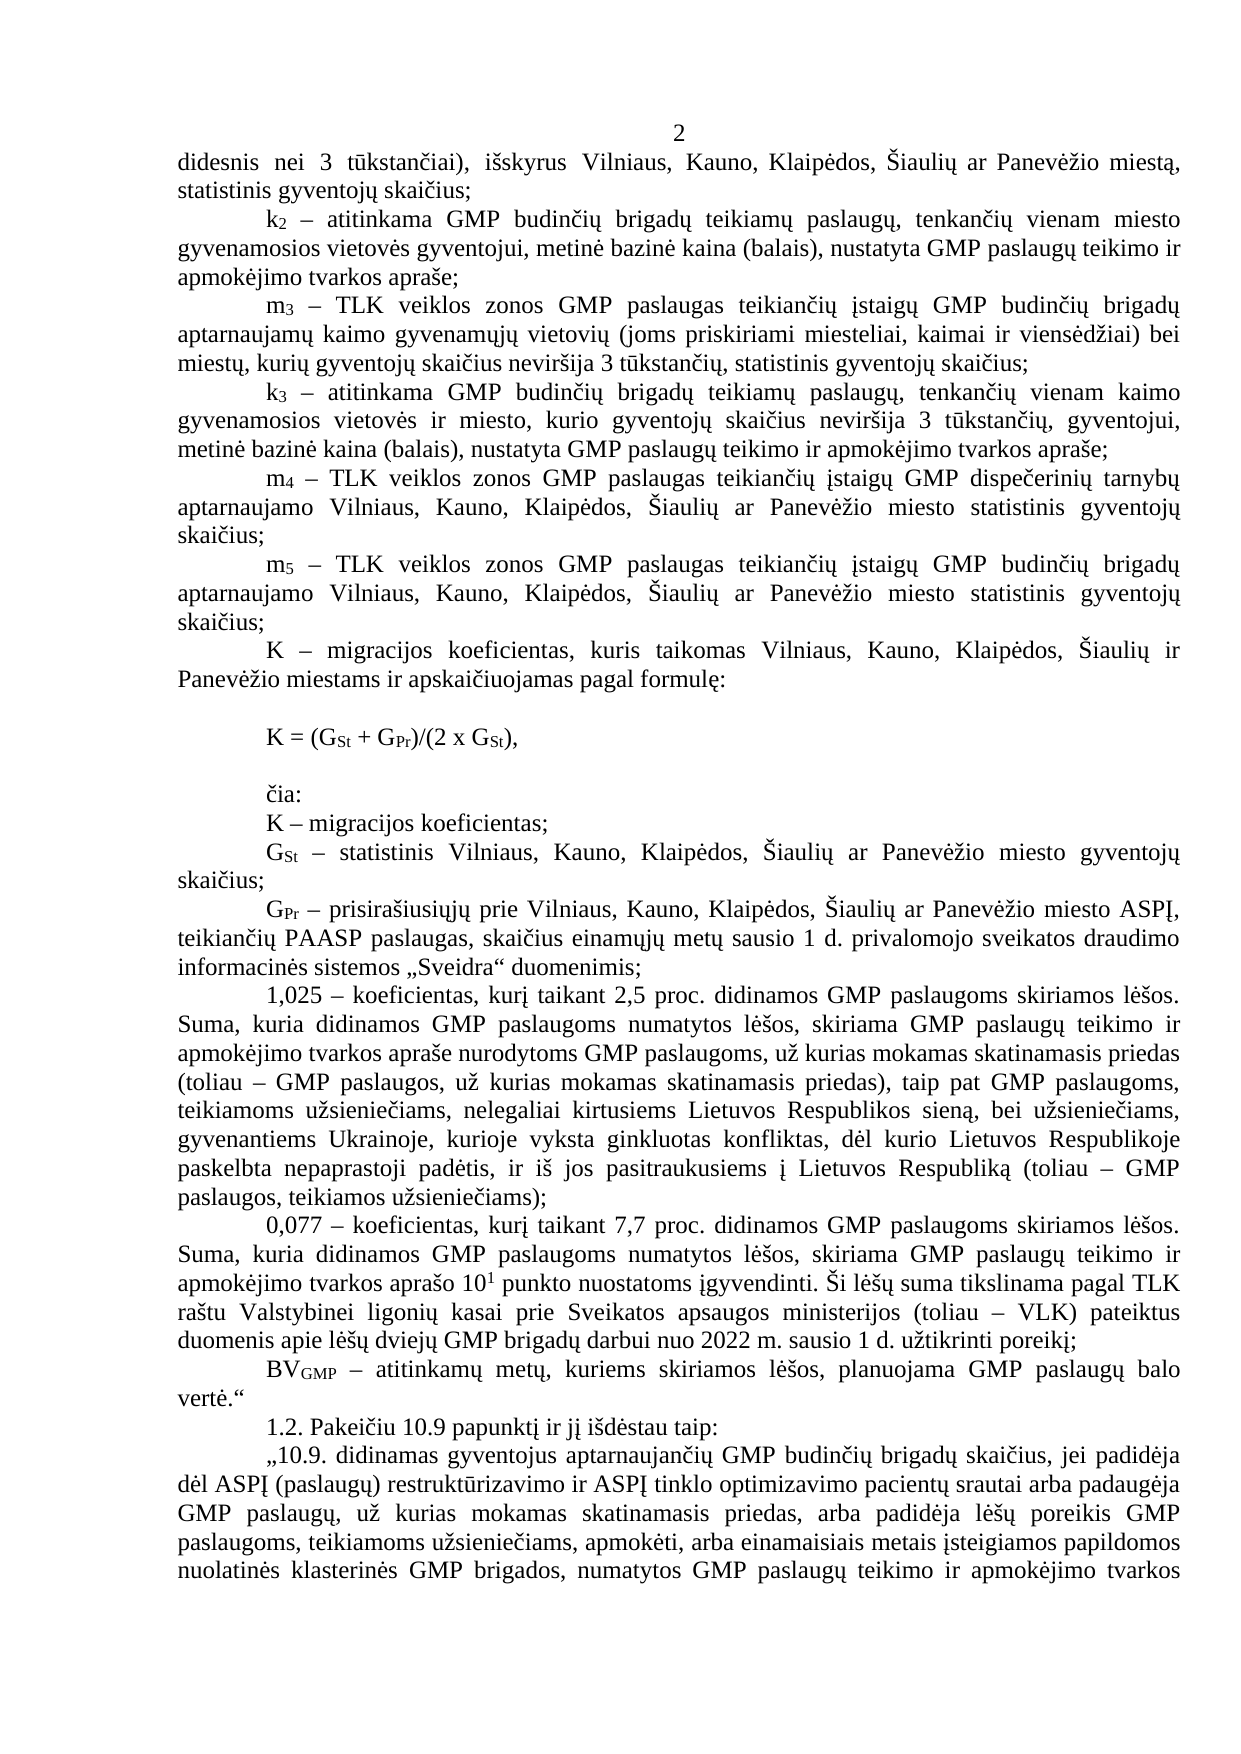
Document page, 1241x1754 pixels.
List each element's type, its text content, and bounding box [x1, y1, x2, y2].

text K – migracijos koeficientas, kuris taikomas Vilniaus, Kauno, Klaipėdos, Šiaulių ir Panevėžio miestams ir apskaičiuojamas pagal formulę: [177, 636, 1181, 693]
text m4 – TLK veiklos zonos GMP paslaugas teikiančių įstaigų GMP dispečerinių tarnybų aptarnaujamo Vilniaus, Kauno, Klaipėdos, Šiaulių ar Panevėžio miesto statistinis gyventojų skaičius; [177, 463, 1181, 549]
text „10.9. didinamas gyventojus aptarnaujančių GMP budinčių brigadų skaičius, jei padidėja dėl ASPĮ (paslaugų) restruktūrizavimo ir ASPĮ tinklo optimizavimo pacientų srautai arba padaugėja GMP paslaugų, už kurias mokamas skatinamasis priedas, arba padidėja lėšų poreikis GMP paslaugoms, teikiamoms užsieniečiams, apmokėti, arba einamaisiais metais įsteigiamos papildomos nuolatinės klasterinės GMP brigados, numatytos GMP paslaugų teikimo ir apmokėjimo tvarkos [177, 1441, 1181, 1584]
text didesnis nei 3 tūkstančiai), išskyrus Vilniaus, Kauno, Klaipėdos, Šiaulių ar Panevėžio miestą, statistinis gyventojų skaičius; [177, 147, 1181, 204]
text GPr – prisirašiusiųjų prie Vilniaus, Kauno, Klaipėdos, Šiaulių ar Panevėžio miesto ASPĮ, teikiančių PAASP paslaugas, skaičius einamųjų metų sausio 1 d. privalomojo sveikatos draudimo informacinės sistemos „Sveidra“ duomenimis; [177, 894, 1181, 981]
text k2 – atitinkama GMP budinčių brigadų teikiamų paslaugų, tenkančių vienam miesto gyvenamosios vietovės gyventojui, metinė bazinė kaina (balais), nustatyta GMP paslaugų teikimo ir apmokėjimo tvarkos apraše; [177, 204, 1181, 291]
text K = (GSt + GPr)/(2 x GSt), [177, 722, 1181, 751]
text m3 – TLK veiklos zonos GMP paslaugas teikiančių įstaigų GMP budinčių brigadų aptarnaujamų kaimo gyvenamųjų vietovių (joms priskiriami miesteliai, kaimai ir viensėdžiai) bei miestų, kurių gyventojų skaičius neviršija 3 tūkstančių, statistinis gyventojų skaičius; [177, 291, 1181, 377]
text GSt – statistinis Vilniaus, Kauno, Klaipėdos, Šiaulių ar Panevėžio miesto gyventojų skaičius; [177, 837, 1181, 894]
text čia: [177, 779, 1181, 808]
text m5 – TLK veiklos zonos GMP paslaugas teikiančių įstaigų GMP budinčių brigadų aptarnaujamo Vilniaus, Kauno, Klaipėdos, Šiaulių ar Panevėžio miesto statistinis gyventojų skaičius; [177, 549, 1181, 636]
text 1.2. Pakeičiu 10.9 papunktį ir jį išdėstau taip: [177, 1412, 1181, 1441]
text 0,077 – koeficientas, kurį taikant 7,7 proc. didinamos GMP paslaugoms skiriamos lėšos. Suma, kuria didinamos GMP paslaugoms numatytos lėšos, skiriama GMP paslaugų teikimo ir apmokėjimo tvarkos aprašo 101 punkto nuostatoms įgyvendinti. Ši lėšų suma tikslinama pagal TLK raštu Valstybinei ligonių kasai prie Sveikatos apsaugos ministerijos (toliau – VLK) pateiktus duomenis apie lėšų dviejų GMP brigadų darbui nuo 2022 m. sausio 1 d. užtikrinti poreikį; [177, 1211, 1181, 1354]
text BVGMP – atitinkamų metų, kuriems skiriamos lėšos, planuojama GMP paslaugų balo vertė.“ [177, 1354, 1181, 1412]
text k3 – atitinkama GMP budinčių brigadų teikiamų paslaugų, tenkančių vienam kaimo gyvenamosios vietovės ir miesto, kurio gyventojų skaičius neviršija 3 tūkstančių, gyventojui, metinė bazinė kaina (balais), nustatyta GMP paslaugų teikimo ir apmokėjimo tvarkos apraše; [177, 377, 1181, 463]
text K – migracijos koeficientas; [177, 808, 1181, 837]
text 1,025 – koeficientas, kurį taikant 2,5 proc. didinamos GMP paslaugoms skiriamos lėšos. Suma, kuria didinamos GMP paslaugoms numatytos lėšos, skiriama GMP paslaugų teikimo ir apmokėjimo tvarkos apraše nurodytoms GMP paslaugoms, už kurias mokamas skatinamasis priedas (toliau – GMP paslaugos, už kurias mokamas skatinamasis priedas), taip pat GMP paslaugoms, teikiamoms užsieniečiams, nelegaliai kirtusiems Lietuvos Respublikos sieną, bei užsieniečiams, gyvenantiems Ukrainoje, kurioje vyksta ginkluotas konfliktas, dėl kurio Lietuvos Respublikoje paskelbta nepaprastoji padėtis, ir iš jos pasitraukusiems į Lietuvos Respubliką (toliau – GMP paslaugos, teikiamos užsieniečiams); [177, 981, 1181, 1211]
